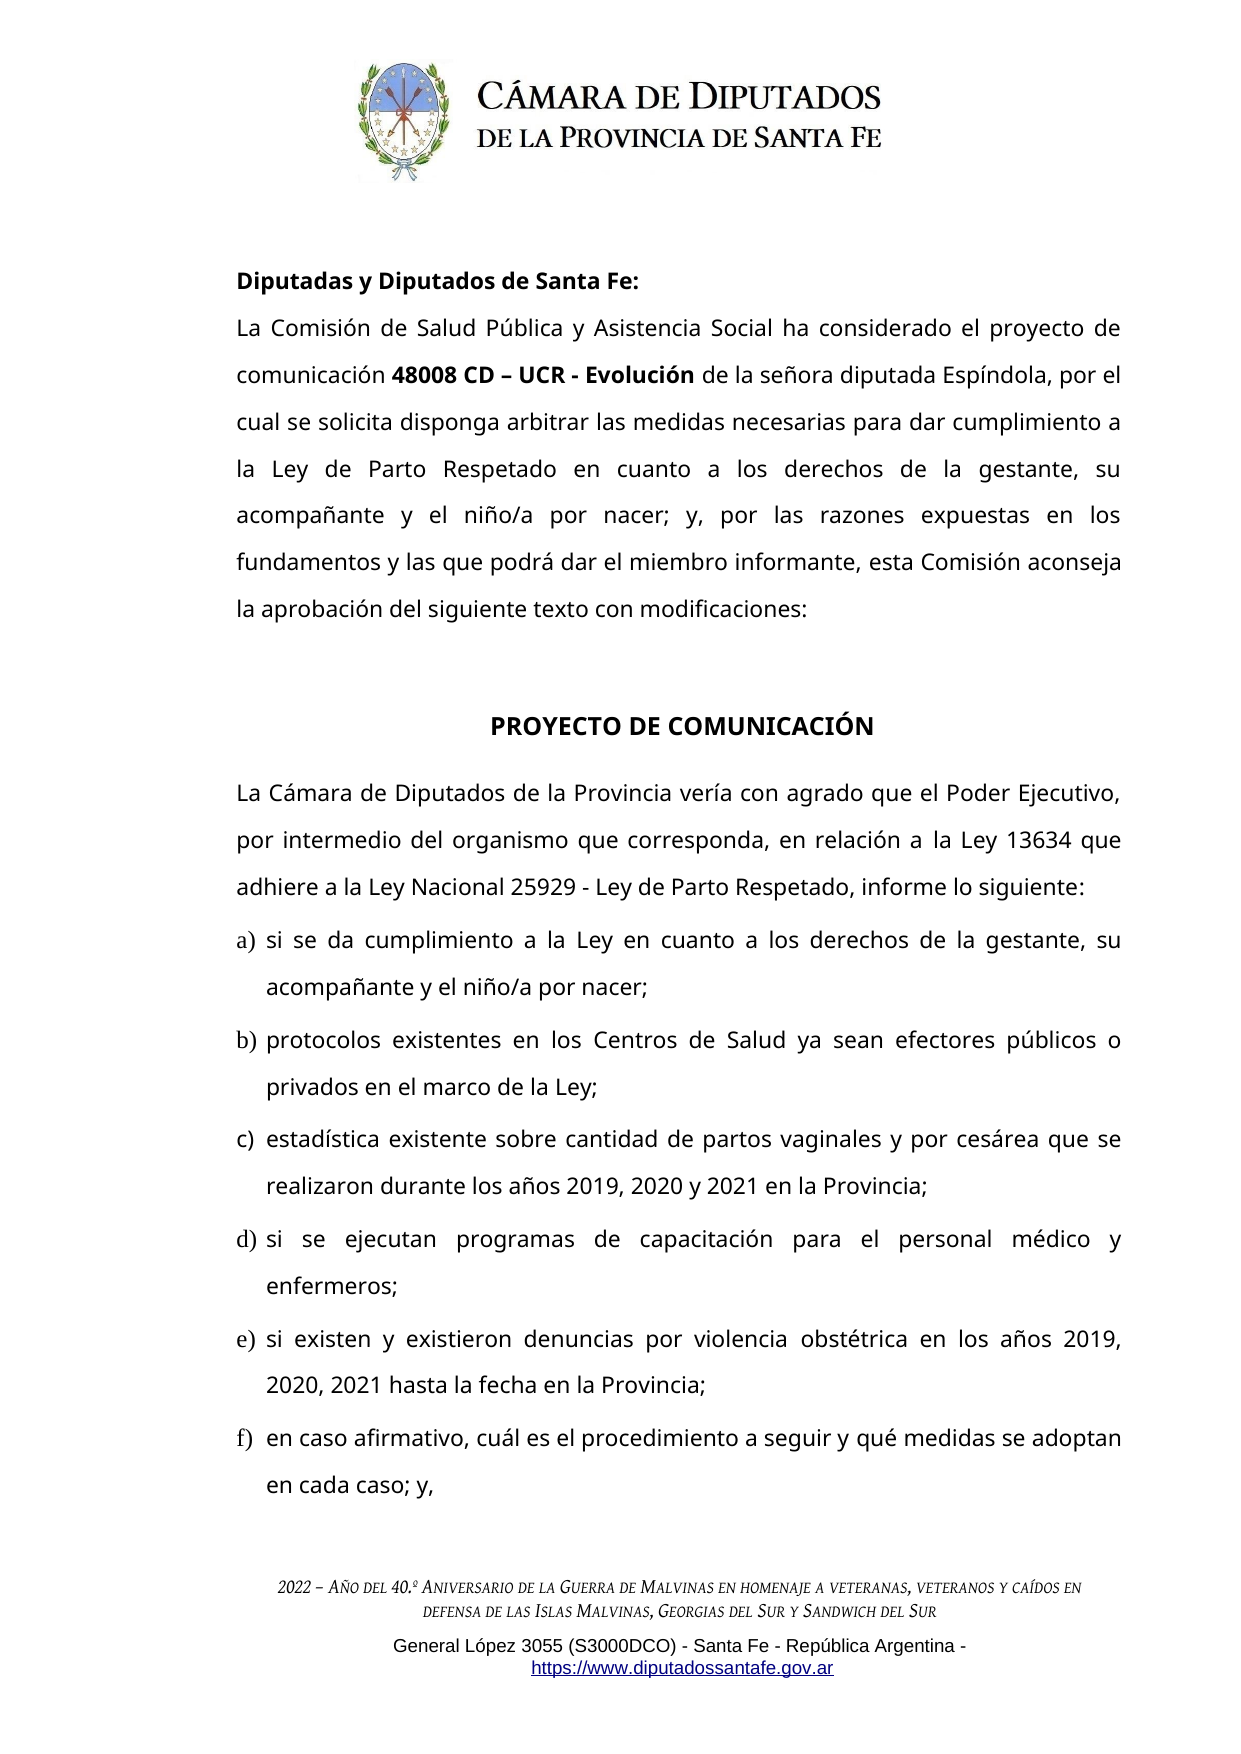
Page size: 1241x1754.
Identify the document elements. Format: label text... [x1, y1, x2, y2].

list en caso afirmativo, cuál es el procedimiento a seguir y qué medidas se adoptan en cada caso; y, [236, 1422, 1122, 1500]
list si se da cumplimiento a la Ley en cuanto a los derechos de la gestante, su acompañante y el niño/a por nacer; [236, 924, 1122, 1002]
list protocolos existentes en los Centros de Salud ya sean efectores públicos o privados en el marco de la Ley; [236, 1023, 1122, 1102]
picture [354, 59, 886, 183]
list si existen y existieron denuncias por violencia obstétrica en los años 2019, 2020, 2021 hasta la fecha en la Provincia; [236, 1323, 1122, 1401]
text PROYECTO DE COMUNICACIÓN [236, 709, 1122, 743]
list si se ejecutan programas de capacitación para el personal médico y enfermeros; [236, 1223, 1122, 1301]
list estadística existente sobre cantidad de partos vaginales y por cesárea que se realizaron durante los años 2019, 2020 y 2021 en la Provincia; [236, 1123, 1122, 1201]
text La Cámara de Diputados de la Provincia vería con agrado que el Poder Ejecutivo, por intermedio del organismo que corresponda, en relación a la Ley 13634 que adhiere a la Ley Nacional 25929 - Ley de Parto Respetado, informe lo siguiente: [236, 777, 1122, 902]
text La Comisión de Salud Pública y Asistencia Social ha considerado el proyecto de comunicación 48008 CD – UCR - Evolución de la señora diputada Espíndola, por el cual se solicita disponga arbitrar las medidas necesarias para dar cumplimiento a la Ley de Parto Respetado en cuanto a los derechos de la gestante, su acompañante y el niño/a por nacer; y, por las razones expuestas en los fundamentos y las que podrá dar el miembro informante, esta Comisión aconseja la aprobación del siguiente texto con modificaciones: [236, 312, 1122, 624]
text Diputadas y Diputados de Santa Fe: [236, 265, 1122, 296]
